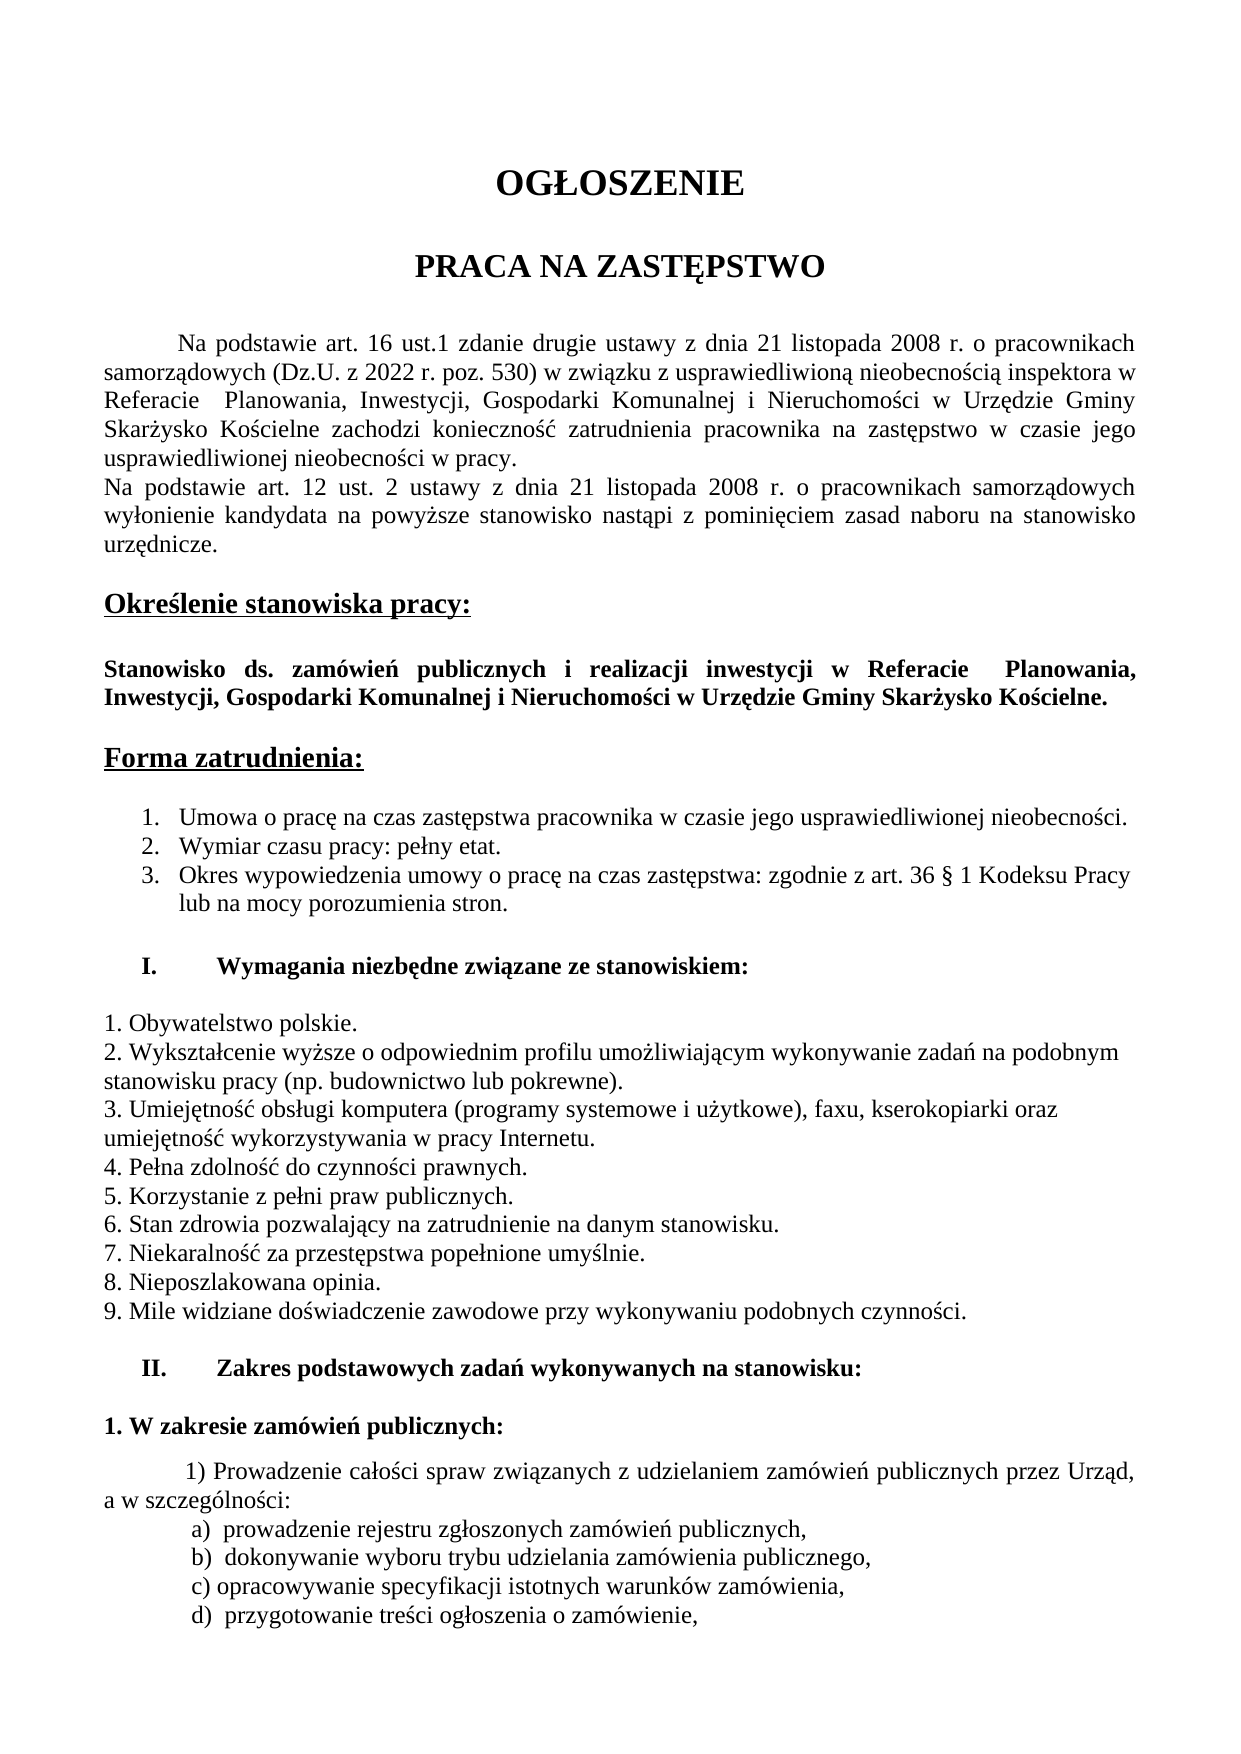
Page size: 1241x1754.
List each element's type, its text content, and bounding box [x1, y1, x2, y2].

text Na podstawie art. 12 ust. 2 ustawy z dnia 21 listopada 2008 r. o pracownikach samorządowych wyłonienie kandydata na powyższe stanowisko nastąpi z pominięciem zasad naboru na stanowisko urzędnicze. [103, 472, 1137, 558]
text 1. W zakresie zamówień publicznych: [103, 1411, 1137, 1439]
list Umowa o pracę na czas zastępstwa pracownika w czasie jego usprawiedliwionej nieobecności. [141, 802, 1137, 831]
text a) prowadzenie rejestru zgłoszonych za­mówień publicznych, [103, 1514, 1137, 1542]
list Okres wypowiedzenia umowy o pracę na czas zastępstwa: zgodnie z art. 36 § 1 Kodeksu Pracy lub na mocy porozumienia stron. [141, 860, 1137, 917]
text 3. Umiejętność obsługi komputera (programy systemowe i użytkowe), faxu, kserokopiarki oraz umiejętność wykorzystywania w pracy Internetu. 4. Pełna zdolność do czynności prawnych. 5. Korzystanie z pełni praw publicznych. 6. Stan zdrowia pozwalający na zatrudnienie na danym stanowisku. 7. Niekaralność za przestępstwa popełnione umyślnie. 8. Nieposzlakowana opinia. [103, 1094, 1137, 1296]
text d) przygotowanie treści ogłoszenia o zamówienie, [103, 1600, 1137, 1629]
text 2. Wykształcenie wyższe o odpowiednim profilu umożliwiającym wykonywanie zadań na podobnym stanowisku pracy (np. budownictwo lub pokrewne). [103, 1037, 1137, 1094]
list Zakres podstawowych zadań wykonywanych na stanowisku: [141, 1353, 1137, 1382]
text b) dokonywanie wyboru trybu udzielania zamówienia publicznego, [103, 1542, 1137, 1571]
text Forma zatrudnienia: [103, 740, 1137, 773]
text OGŁOSZENIE [103, 160, 1137, 203]
list Wymagania niezbędne związane ze stanowiskiem: [141, 951, 1137, 979]
text 1) Prowadzenie całości spraw związanych z udzielaniem zamówień publicznych przez Urząd, a w szczególności: [103, 1456, 1137, 1514]
text Na podstawie art. 16 ust.1 zdanie drugie ustawy z dnia 21 listopada 2008 r. o pracownikach samorządowych (Dz.U. z 2022 r. poz. 530) w związku z usprawiedliwioną nieobecnością inspektora w Referacie Planowania, Inwestycji, Gospodarki Komunalnej i Nieruchomości w Urzędzie Gminy Skarżysko Kościelne zachodzi konieczność zatrudnienia pracownika na zastępstwo w czasie jego usprawiedliwionej nieobecności w pracy. [103, 328, 1137, 472]
text 9. Mile widziane doświadczenie zawodowe przy wykonywaniu podobnych czynności. [103, 1296, 1137, 1324]
text Stanowisko ds. zamówień publicznych i realizacji inwestycji w Referacie Planowania, Inwestycji, Gospodarki Komunalnej i Nieruchomości w Urzędzie Gminy Skarżysko Kościelne. [103, 654, 1137, 711]
text c) opracowywanie specyfikacji istotnych warunków zamówienia, [103, 1571, 1137, 1600]
text 1. Obywatelstwo polskie. [103, 1008, 1137, 1037]
text PRACA NA ZASTĘPSTWO [103, 246, 1137, 285]
list Wymiar czasu pracy: pełny etat. [141, 831, 1137, 860]
text Określenie stanowiska pracy: [103, 587, 1137, 620]
